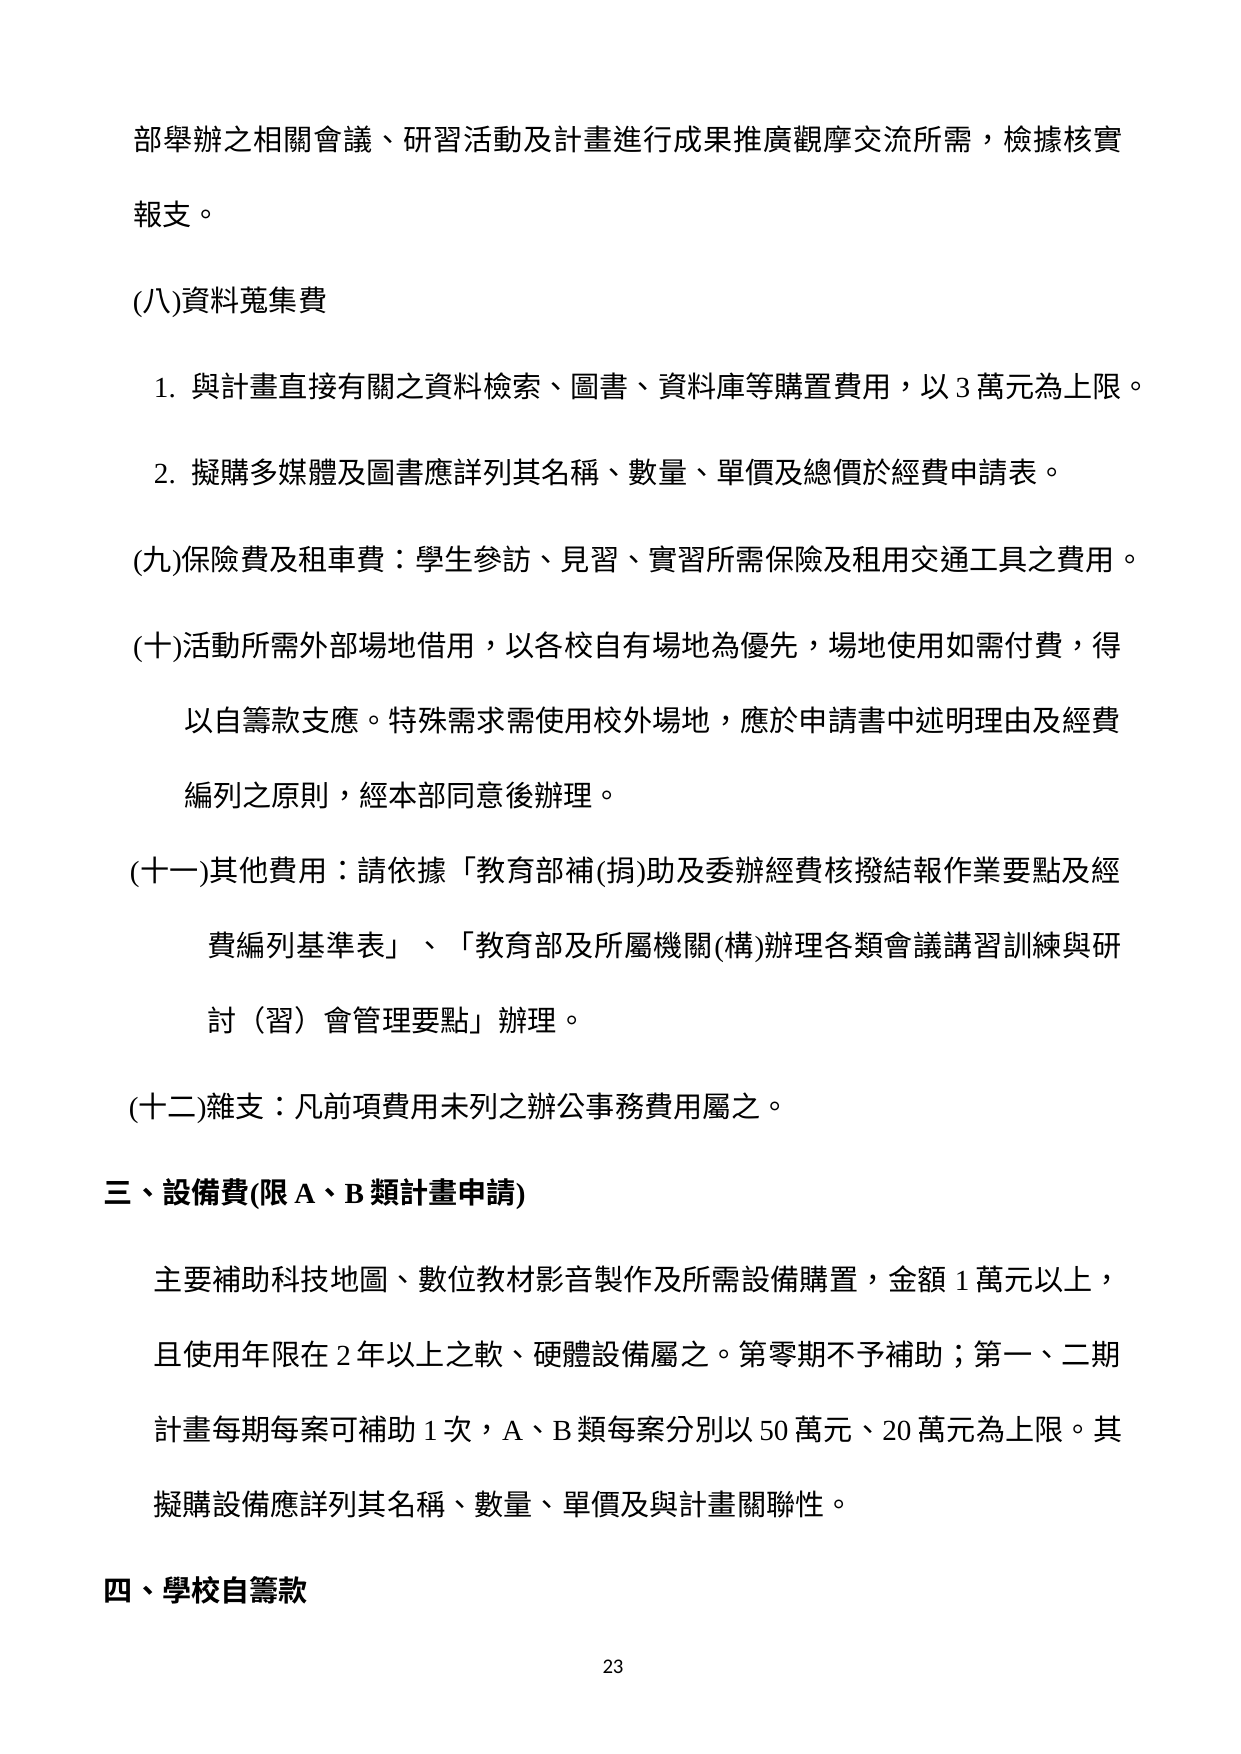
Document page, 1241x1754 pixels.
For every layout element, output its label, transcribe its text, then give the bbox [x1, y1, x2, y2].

list 三、設備費(限A、B類計畫申請) [104, 1147, 1122, 1222]
list (九)保險費及租車費：學生參訪、見習、實習所需保險及租用交通工具之費用。 [133, 513, 1122, 588]
list 擬購多媒體及圖書應詳列其名稱、數量、單價及總價於經費申請表。 [154, 427, 1122, 502]
list (八)資料蒐集費 [133, 255, 1122, 330]
list (十)活動所需外部場地借用，以各校自有場地為優先，場地使用如需付費，得以自籌款支應。特殊需求需使用校外場地，應於申請書中述明理由及經費編列之原則，經本部同意後辦理。 [133, 600, 1122, 825]
list 主要補助科技地圖、數位教材影音製作及所需設備購置，金額1萬元以上，且使用年限在2年以上之軟、硬體設備屬之。第零期不予補助；第一、二期計畫每期每案可補助1次，A、B類每案分別以50萬元、20萬元為上限。其擬購設備應詳列其名稱、數量、單價及與計畫關聯性。 [153, 1233, 1122, 1533]
list (十二)雜支：凡前項費用未列之辦公事務費用屬之。 [129, 1061, 1122, 1136]
list 四、學校自籌款 [104, 1545, 1122, 1620]
list 與計畫直接有關之資料檢索、圖書、資料庫等購置費用，以3萬元為上限。 [154, 341, 1122, 416]
list 部舉辦之相關會議、研習活動及計畫進行成果推廣觀摩交流所需，檢據核實報支。 [133, 93, 1122, 243]
text (十一)其他費用：請依據「教育部補(捐)助及委辦經費核撥結報作業要點及經費編列基準表」、「教育部及所屬機關(構)辦理各類會議講習訓練與研討（習）會管理要點」辦理。 [129, 825, 1122, 1050]
